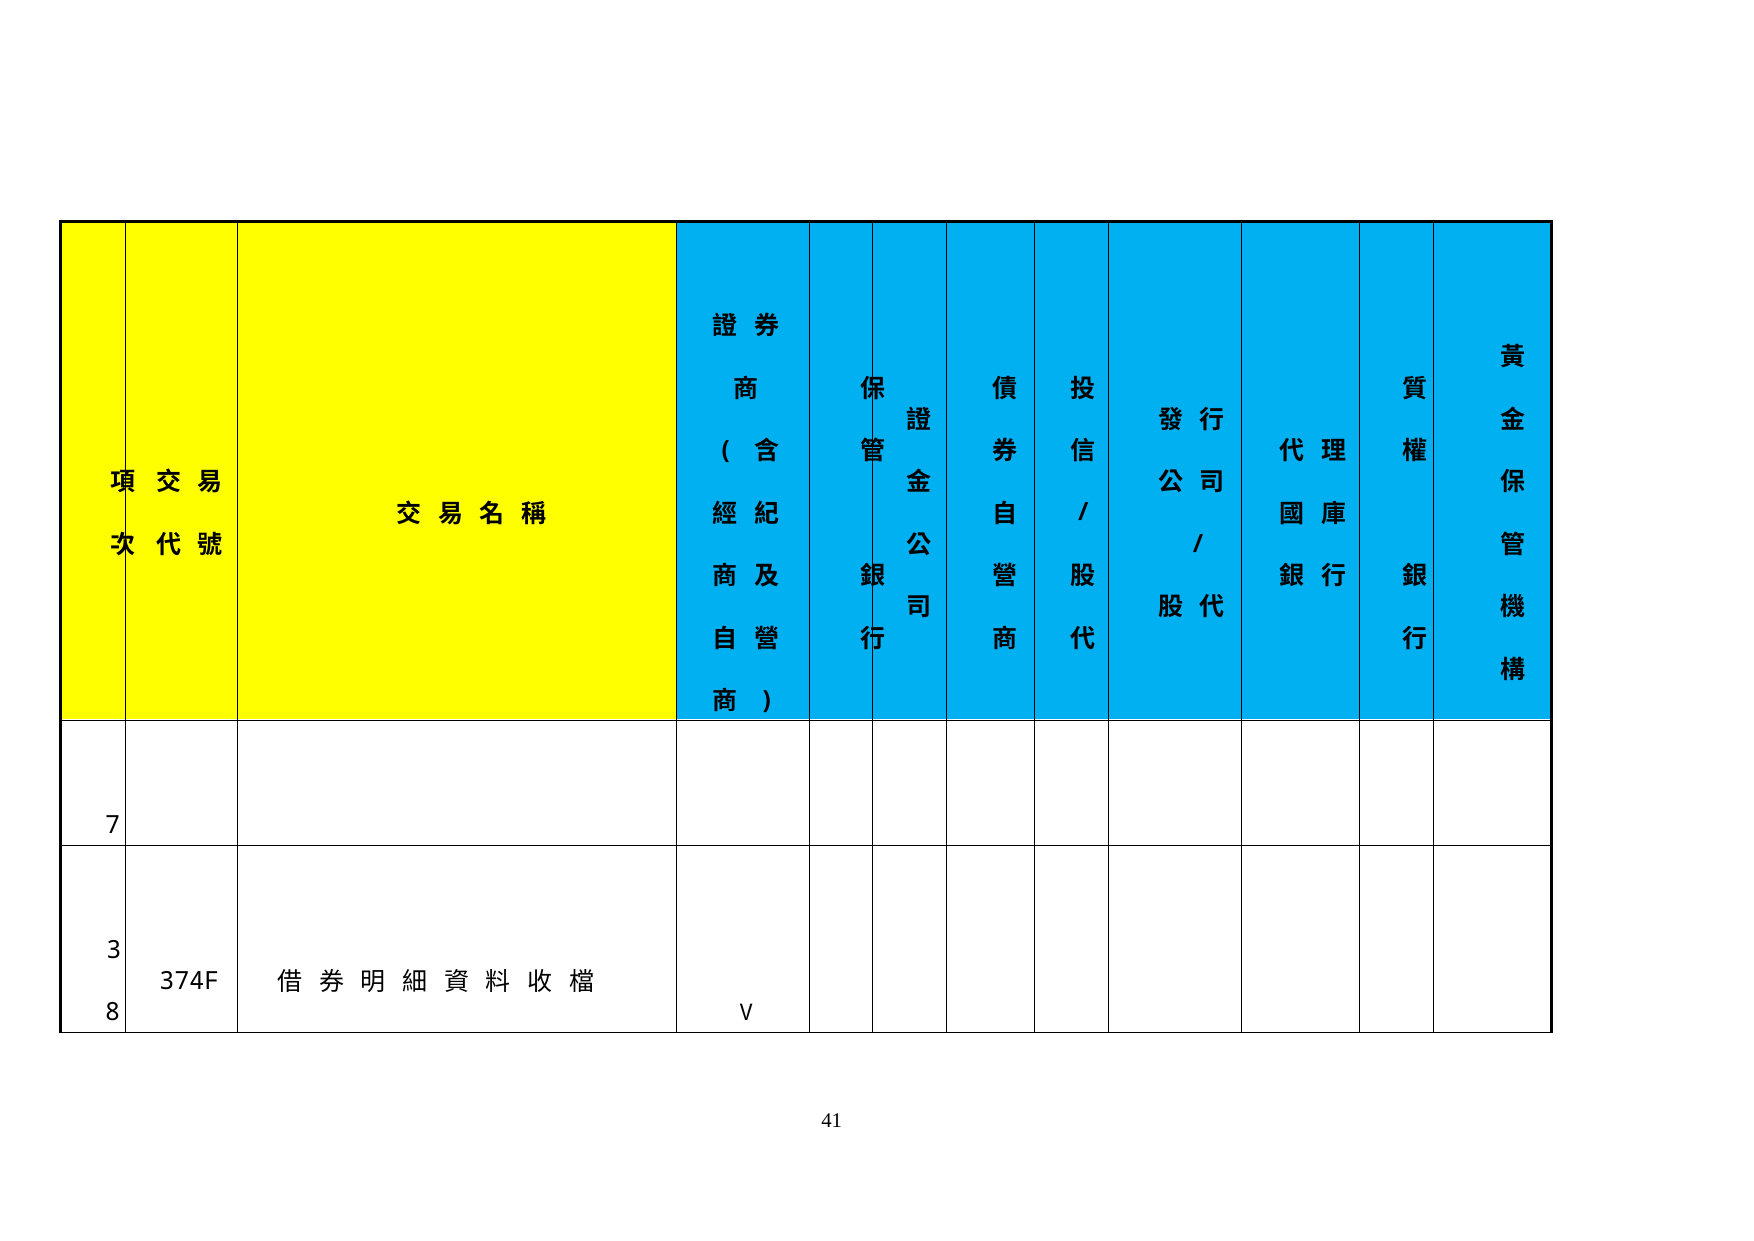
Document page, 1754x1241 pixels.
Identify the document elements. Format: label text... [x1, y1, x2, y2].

table_header 證金 公司 [873, 223, 946, 719]
table_cell [1035, 846, 1108, 1032]
table_cell [810, 846, 872, 1032]
table_cell [1242, 846, 1359, 1032]
table_header 證券商 (含經紀商及自營商) [677, 223, 809, 719]
table_header 質權 銀行 [1360, 223, 1433, 719]
table_cell [1434, 721, 1550, 844]
table_cell [238, 721, 676, 844]
table_cell [1242, 721, 1359, 844]
table_cell [1360, 721, 1433, 844]
table_header 保管 銀行 [810, 223, 872, 719]
table_cell [1360, 846, 1433, 1032]
table_header 債券 自營商 [947, 223, 1034, 719]
table_cell [126, 721, 237, 844]
table_header 發行公司/ 股代 [1109, 223, 1241, 719]
table_cell [810, 721, 872, 844]
table_cell 374F [126, 846, 237, 1032]
table_cell [873, 721, 946, 844]
table_cell 7 [62, 721, 125, 844]
table_cell [1109, 721, 1241, 844]
table_header 交易代號 [126, 223, 237, 719]
table_cell 38 [62, 846, 125, 1032]
table_header 黃金 保管機構 [1434, 223, 1550, 719]
table_cell [1035, 721, 1108, 844]
table_header 項次 [62, 223, 125, 719]
table_cell V [677, 846, 809, 1032]
table_cell [677, 721, 809, 844]
table_header 交易名稱 [238, 223, 676, 719]
table_cell [947, 721, 1034, 844]
table_header 代理 國庫銀行 [1242, 223, 1359, 719]
table_cell [1434, 846, 1550, 1032]
table_cell [947, 846, 1034, 1032]
table_cell [873, 846, 946, 1032]
table_cell 借券明細資料收檔 [238, 846, 676, 1032]
table_header 投信/ 股代 [1035, 223, 1108, 719]
table_cell [1109, 846, 1241, 1032]
